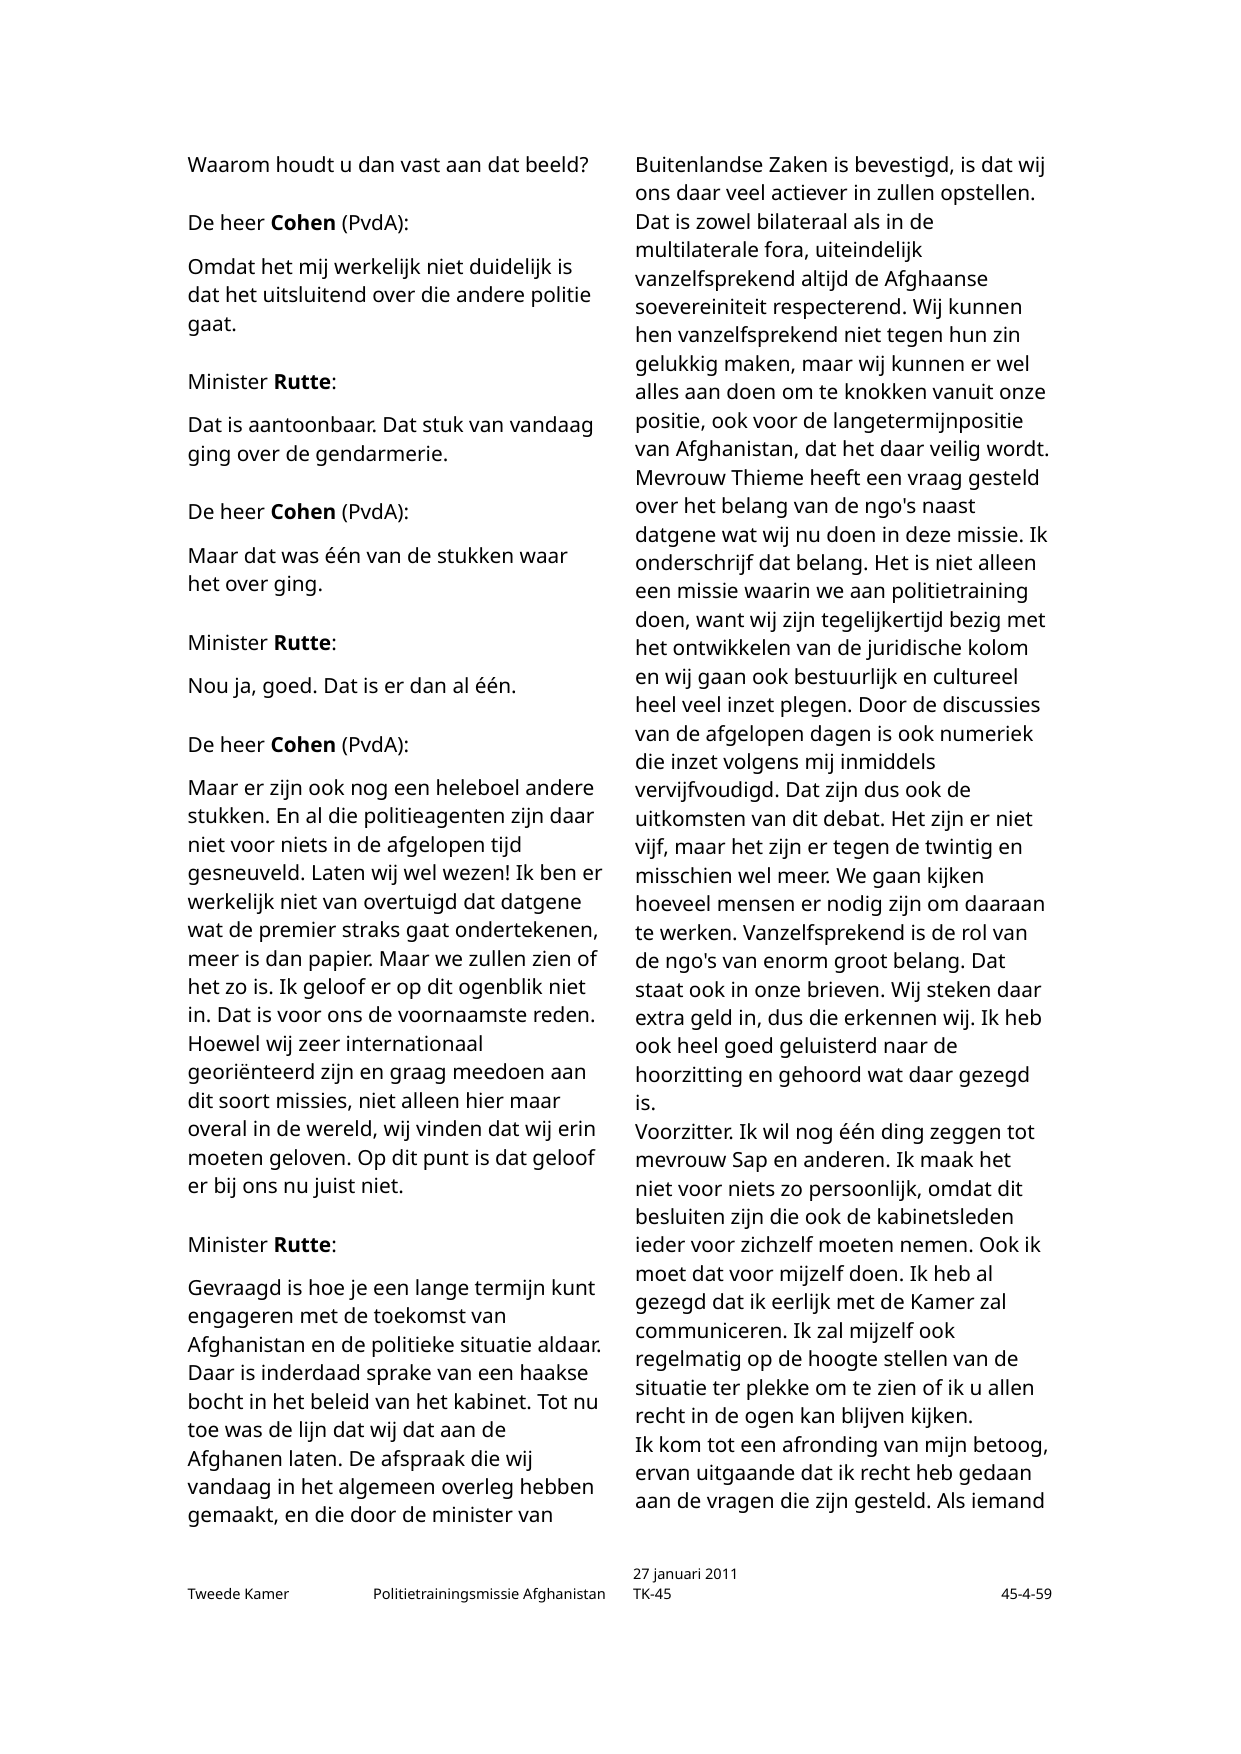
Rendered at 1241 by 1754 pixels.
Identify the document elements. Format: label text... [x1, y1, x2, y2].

text Dat is aantoonbaar. Dat stuk van vandaag ging over de gendarmerie. [187, 411, 605, 467]
text Maar er zijn ook nog een heleboel andere stukken. En al die politieagenten zijn daar niet voor niets in de afgelopen tijd gesneuveld. Laten wij wel wezen! Ik ben er werkelijk niet van overtuigd dat datgene wat de premier straks gaat ondertekenen, meer is dan papier. Maar we zullen zien of het zo is. Ik geloof er op dit ogenblik niet in. Dat is voor ons de voornaamste reden. Hoewel wij zeer internationaal georiënteerd zijn en graag meedoen aan dit soort missies, niet alleen hier maar overal in de wereld, wij vinden dat wij erin moeten geloven. Op dit punt is dat geloof er bij ons nu juist niet. [187, 773, 605, 1200]
text Minister Rutte: [187, 1230, 605, 1258]
text Gevraagd is hoe je een lange termijn kunt engageren met de toekomst van Afghanistan en de politieke situatie aldaar. Daar is inderdaad sprake van een haakse bocht in het beleid van het kabinet. Tot nu toe was de lijn dat wij dat aan de Afghanen laten. De afspraak die wij vandaag in het algemeen overleg hebben gemaakt, en die door de minister van [187, 1273, 605, 1529]
text Ik kom tot een afronding van mijn betoog, ervan uitgaande dat ik recht heb gedaan aan de vragen die zijn gesteld. Als iemand [635, 1430, 1053, 1515]
text Waarom houdt u dan vast aan dat beeld? [187, 150, 605, 178]
text De heer Cohen (PvdA): [187, 497, 605, 526]
text Nou ja, goed. Dat is er dan al één. [187, 671, 605, 700]
text Voorzitter. Ik wil nog één ding zeggen tot mevrouw Sap en anderen. Ik maak het niet voor niets zo persoonlijk, omdat dit besluiten zijn die ook de kabinetsleden ieder voor zichzelf moeten nemen. Ook ik moet dat voor mijzelf doen. Ik heb al gezegd dat ik eerlijk met de Kamer zal communiceren. Ik zal mijzelf ook regelmatig op de hoogte stellen van de situatie ter plekke om te zien of ik u allen recht in de ogen kan blijven kijken. [635, 1117, 1053, 1430]
text Buitenlandse Zaken is bevestigd, is dat wij ons daar veel actiever in zullen opstellen. Dat is zowel bilateraal als in de multilaterale fora, uiteindelijk vanzelfsprekend altijd de Afghaanse soevereiniteit respecterend. Wij kunnen hen vanzelfsprekend niet tegen hun zin gelukkig maken, maar wij kunnen er wel alles aan doen om te knokken vanuit onze positie, ook voor de langetermijnpositie van Afghanistan, dat het daar veilig wordt. [635, 150, 1053, 463]
text Minister Rutte: [187, 367, 605, 396]
text De heer Cohen (PvdA): [187, 208, 605, 237]
text Mevrouw Thieme heeft een vraag gesteld over het belang van de ngo's naast datgene wat wij nu doen in deze missie. Ik onderschrijf dat belang. Het is niet alleen een missie waarin we aan politietraining doen, want wij zijn tegelijkertijd bezig met het ontwikkelen van de juridische kolom en wij gaan ook bestuurlijk en cultureel heel veel inzet plegen. Door de discussies van de afgelopen dagen is ook numeriek die inzet volgens mij inmiddels vervijfvoudigd. Dat zijn dus ook de uitkomsten van dit debat. Het zijn er niet vijf, maar het zijn er tegen de twintig en misschien wel meer. We gaan kijken hoeveel mensen er nodig zijn om daaraan te werken. Vanzelfsprekend is de rol van de ngo's van enorm groot belang. Dat staat ook in onze brieven. Wij steken daar extra geld in, dus die erkennen wij. Ik heb ook heel goed geluisterd naar de hoorzitting en gehoord wat daar gezegd is. [635, 463, 1053, 1117]
text De heer Cohen (PvdA): [187, 730, 605, 758]
text Omdat het mij werkelijk niet duidelijk is dat het uitsluitend over die andere politie gaat. [187, 252, 605, 337]
text Maar dat was één van de stukken waar het over ging. [187, 541, 605, 598]
text Minister Rutte: [187, 628, 605, 656]
